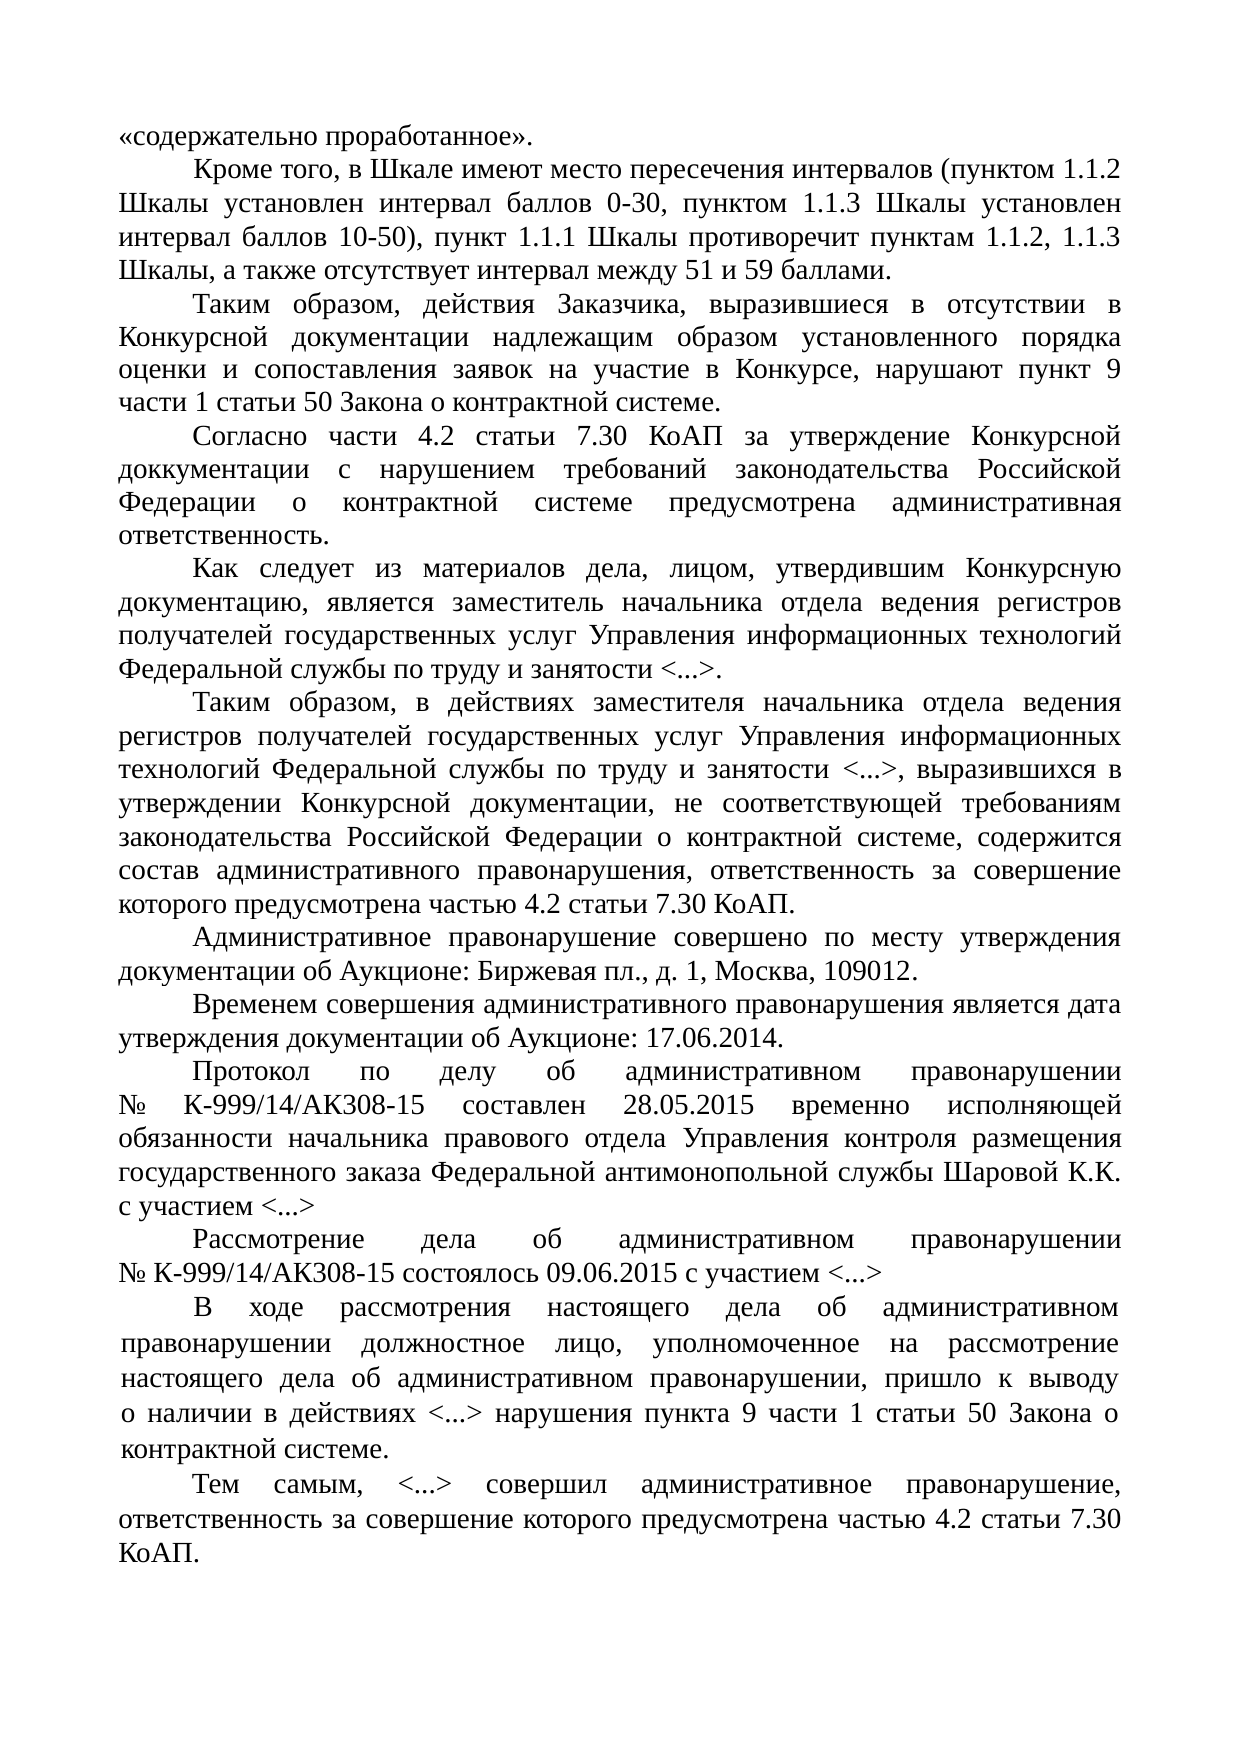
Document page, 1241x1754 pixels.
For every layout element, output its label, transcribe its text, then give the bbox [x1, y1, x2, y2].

text В ходе рассмотрения настоящего дела об административном правонарушении должностное лицо, уполномоченное на рассмотрение настоящего дела об административном правонарушении, пришло к выводу о наличии в действиях <...> нарушения пункта 9 части 1 статьи 50 Закона о контрактной системе. [121, 1288, 1120, 1465]
text Временем совершения административного правонарушения является дата утверждения документации об Аукционе: 17.06.2014. [118, 986, 1122, 1053]
text Рассмотрение дела об административном правонарушении № К-999/14/АК308-15 состоялось 09.06.2015 с участием <...> [118, 1221, 1122, 1288]
text Протокол по делу об административном правонарушении № К-999/14/АК308-15 составлен 28.05.2015 временно исполняющей обязанности начальника правового отдела Управления контроля размещения государственного заказа Федеральной антимонопольной службы Шаровой К.К. с участием <...> [118, 1053, 1122, 1221]
text Таким образом, в действиях заместителя начальника отдела ведения регистров получателей государственных услуг Управления информационных технологий Федеральной службы по труду и занятости <...>, выразившихся в утверждении Конкурсной документации, не соответствующей требованиям законодательства Российской Федерации о контрактной системе, содержится состав административного правонарушения, ответственность за совершение которого предусмотрена частью 4.2 статьи 7.30 КоАП. [118, 684, 1122, 919]
text Тем самым, <...> совершил административное правонарушение, ответственность за совершение которого предусмотрена частью 4.2 статьи 7.30 КоАП. [118, 1465, 1122, 1570]
text Административное правонарушение совершено по месту утверждения документации об Аукционе: Биржевая пл., д. 1, Москва, 109012. [118, 919, 1122, 986]
text Согласно части 4.2 статьи 7.30 КоАП за утверждение Конкурсной доккументации с нарушением требований законодательства Российской Федерации о контрактной системе предусмотрена административная ответственность. [118, 418, 1122, 550]
text Как следует из материалов дела, лицом, утвердившим Конкурсную документацию, является заместитель начальника отдела ведения регистров получателей государственных услуг Управления информационных технологий Федеральной службы по труду и занятости <...>. [118, 550, 1122, 684]
text Таким образом, действия Заказчика, выразившиеся в отсутствии в Конкурсной документации надлежащим образом установленного порядка оценки и сопоставления заявок на участие в Конкурсе, нарушают пункт 9 части 1 статьи 50 Закона о контрактной системе. [118, 286, 1122, 418]
text Кроме того, в Шкале имеют место пересечения интервалов (пунктом 1.1.2 Шкалы установлен интервал баллов 0-30, пунктом 1.1.3 Шкалы установлен интервал баллов 10-50), пункт 1.1.1 Шкалы противоречит пунктам 1.1.2, 1.1.3 Шкалы, а также отсутствует интервал между 51 и 59 баллами. [118, 152, 1122, 286]
text «содержательно проработанное». [118, 118, 1122, 152]
